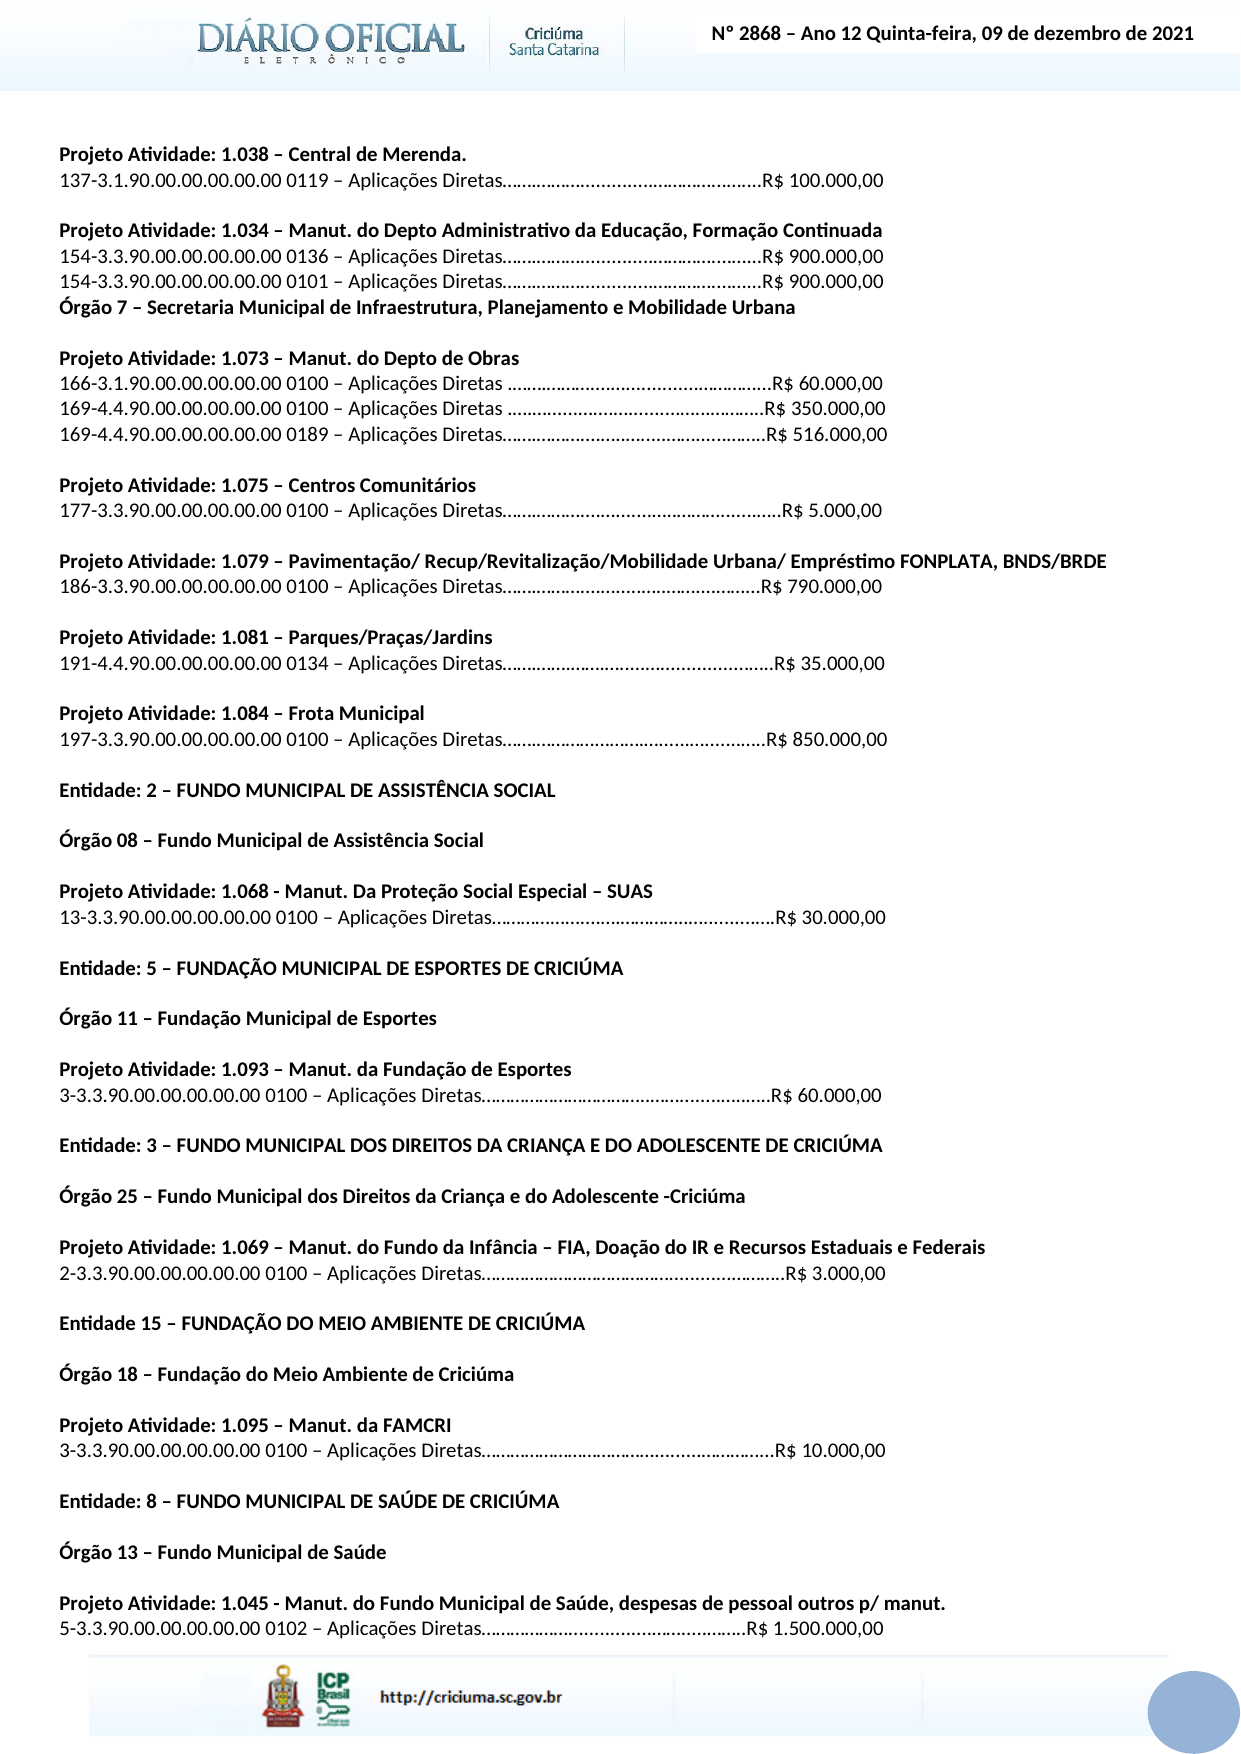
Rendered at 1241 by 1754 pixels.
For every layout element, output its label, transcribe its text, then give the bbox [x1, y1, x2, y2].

text 2-3.3.90.00.00.00.00.00 0100 – Aplicações Diretas…………………………………............………..R$ 3.000,00 [59, 1260, 1181, 1285]
text 177-3.3.90.00.00.00.00.00 0100 – Aplicações Diretas…….………....….......…..……….......…..R$ 5.000,00 [59, 497, 1181, 523]
text 137-3.1.90.00.00.00.00.00 0119 – Aplicações Diretas…….………..............…………...…....R$ 100.000,00 [59, 167, 1181, 192]
text Entidade 15 – FUNDAÇÃO DO MEIO AMBIENTE DE CRICIÚMA [59, 1311, 1181, 1336]
text 169-4.4.90.00.00.00.00.00 0100 – Aplicações Diretas .….…......…....…..........…...………..R$ 350.000,00 [59, 396, 1181, 421]
text Órgão 08 – Fundo Municipal de Assistência Social [59, 828, 1181, 853]
text 154-3.3.90.00.00.00.00.00 0101 – Aplicações Diretas…….………..............…………....…...R$ 900.000,00 [59, 268, 1181, 294]
text Projeto Atividade: 1.079 – Pavimentação/ Recup/Revitalização/Mobilidade Urbana/ Empréstimo FONPLATA, BNDS/BRDE [59, 548, 1181, 573]
text Órgão 18 – Fundação do Meio Ambiente de Criciúma [59, 1361, 1181, 1387]
text Entidade: 8 – FUNDO MUNICIPAL DE SAÚDE DE CRICIÚMA [59, 1488, 1181, 1514]
text Órgão 13 – Fundo Municipal de Saúde [59, 1539, 1181, 1565]
text 197-3.3.90.00.00.00.00.00 0100 – Aplicações Diretas…….…………...…….…......….......…..R$ 850.000,00 [59, 726, 1181, 751]
text Projeto Atividade: 1.038 – Central de Merenda. [59, 141, 1181, 167]
text 5-3.3.90.00.00.00.00.00 0102 – Aplicações Diretas………………................…….....……..R$ 1.500.000,00 [59, 1616, 1181, 1641]
text 166-3.1.90.00.00.00.00.00 0100 – Aplicações Diretas .…….………....…..............…………...R$ 60.000,00 [59, 370, 1181, 396]
text Órgão 25 – Fundo Municipal dos Direitos da Criança e do Adolescente -Criciúma [59, 1183, 1181, 1209]
text Projeto Atividade: 1.034 – Manut. do Depto Administrativo da Educação, Formação Continuada [59, 218, 1181, 243]
text 3-3.3.90.00.00.00.00.00 0100 – Aplicações Diretas……………………………..……........…..…..R$ 60.000,00 [59, 1082, 1181, 1107]
text 13-3.3.90.00.00.00.00.00 0100 – Aplicações Diretas…………...…....….…………..…..........….R$ 30.000,00 [59, 904, 1181, 929]
text 154-3.3.90.00.00.00.00.00 0136 – Aplicações Diretas…….………..............…………....…...R$ 900.000,00 [59, 243, 1181, 268]
text Projeto Atividade: 1.081 – Parques/Praças/Jardins [59, 624, 1181, 650]
text Projeto Atividade: 1.073 – Manut. do Depto de Obras [59, 345, 1181, 370]
text Órgão 11 – Fundação Municipal de Esportes [59, 1006, 1181, 1031]
text Projeto Atividade: 1.084 – Frota Municipal [59, 701, 1181, 726]
text Projeto Atividade: 1.068 - Manut. Da Proteção Social Especial – SUAS [59, 878, 1181, 904]
text Projeto Atividade: 1.069 – Manut. do Fundo da Infância – FIA, Doação do IR e Recursos Estaduais e Federais [59, 1234, 1181, 1260]
text 191-4.4.90.00.00.00.00.00 0134 – Aplicações Diretas…….…….…….….....….................…..R$ 35.000,00 [59, 650, 1181, 675]
text Entidade: 2 – FUNDO MUNICIPAL DE ASSISTÊNCIA SOCIAL [59, 777, 1181, 802]
text 169-4.4.90.00.00.00.00.00 0189 – Aplicações Diretas…….………....…..….....……......……..R$ 516.000,00 [59, 421, 1181, 446]
text 186-3.3.90.00.00.00.00.00 0100 – Aplicações Diretas…….………....….....…..……....……...R$ 790.000,00 [59, 573, 1181, 599]
text Projeto Atividade: 1.093 – Manut. da Fundação de Esportes [59, 1056, 1181, 1082]
text Entidade: 5 – FUNDAÇÃO MUNICIPAL DE ESPORTES DE CRICIÚMA [59, 955, 1181, 980]
text Projeto Atividade: 1.045 - Manut. do Fundo Municipal de Saúde, despesas de pessoal outros p/ manut. [59, 1590, 1181, 1616]
text Projeto Atividade: 1.075 – Centros Comunitários [59, 472, 1181, 497]
text 3-3.3.90.00.00.00.00.00 0100 – Aplicações Diretas……………………………….........…………...R$ 10.000,00 [59, 1438, 1181, 1463]
text Entidade: 3 – FUNDO MUNICIPAL DOS DIREITOS DA CRIANÇA E DO ADOLESCENTE DE CRICIÚMA [59, 1133, 1181, 1158]
text Órgão 7 – Secretaria Municipal de Infraestrutura, Planejamento e Mobilidade Urbana [59, 294, 1181, 319]
text Projeto Atividade: 1.095 – Manut. da FAMCRI [59, 1412, 1181, 1438]
